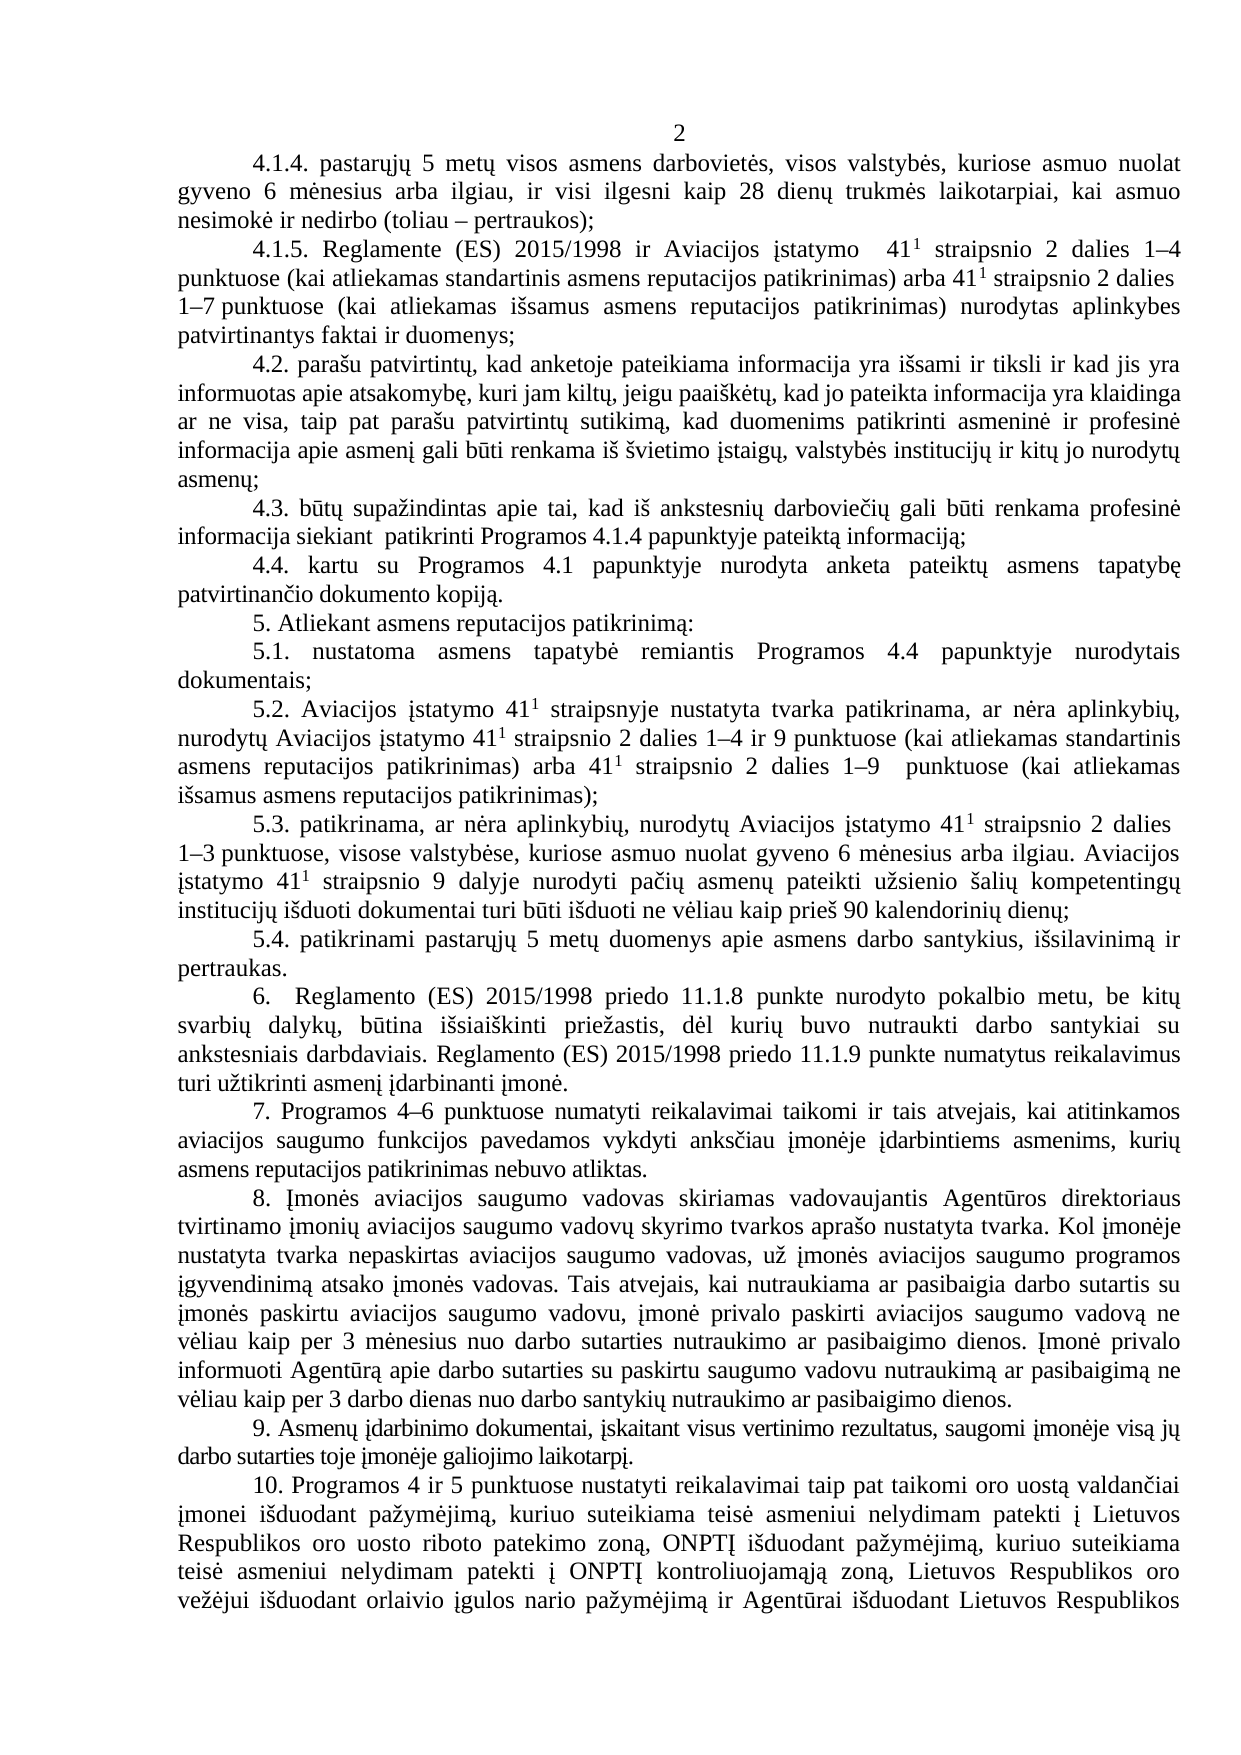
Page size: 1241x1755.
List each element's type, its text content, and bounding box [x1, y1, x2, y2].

text 5.4. patikrinami pastarųjų 5 metų duomenys apie asmens darbo santykius, išsilavinimą ir pertraukas. [177, 924, 1181, 981]
text 4.3. būtų supažindintas apie tai, kad iš ankstesnių darboviečių gali būti renkama profesinė informacija siekiant patikrinti Programos 4.1.4 papunktyje pateiktą informaciją; [177, 493, 1181, 550]
text 7. Programos 4–6 punktuose numatyti reikalavimai taikomi ir tais atvejais, kai atitinkamos aviacijos saugumo funkcijos pavedamos vykdyti anksčiau įmonėje įdarbintiems asmenims, kurių asmens reputacijos patikrinimas nebuvo atliktas. [177, 1096, 1181, 1183]
text 4.4. kartu su Programos 4.1 papunktyje nurodyta anketa pateiktų asmens tapatybę patvirtinančio dokumento kopiją. [177, 550, 1181, 608]
text 4.1.5. Reglamente (ES) 2015/1998 ir Aviacijos įstatymo 411 straipsnio 2 dalies 1–4 punktuose (kai atliekamas standartinis asmens reputacijos patikrinimas) arba 411 straipsnio 2 dalies 1–7 punktuose (kai atliekamas išsamus asmens reputacijos patikrinimas) nurodytas aplinkybes patvirtinantys faktai ir duomenys; [177, 234, 1181, 349]
text 4.2. parašu patvirtintų, kad anketoje pateikiama informacija yra išsami ir tiksli ir kad jis yra informuotas apie atsakomybę, kuri jam kiltų, jeigu paaiškėtų, kad jo pateikta informacija yra klaidinga ar ne visa, taip pat parašu patvirtintų sutikimą, kad duomenims patikrinti asmeninė ir profesinė informacija apie asmenį gali būti renkama iš švietimo įstaigų, valstybės institucijų ir kitų jo nurodytų asmenų; [177, 349, 1181, 493]
text 4.1.4. pastarųjų 5 metų visos asmens darbovietės, visos valstybės, kuriose asmuo nuolat gyveno 6 mėnesius arba ilgiau, ir visi ilgesni kaip 28 dienų trukmės laikotarpiai, kai asmuo nesimokė ir nedirbo (toliau – pertraukos); [177, 148, 1181, 234]
text 5.2. Aviacijos įstatymo 411 straipsnyje nustatyta tvarka patikrinama, ar nėra aplinkybių, nurodytų Aviacijos įstatymo 411 straipsnio 2 dalies 1–4 ir 9 punktuose (kai atliekamas standartinis asmens reputacijos patikrinimas) arba 411 straipsnio 2 dalies 1–9 punktuose (kai atliekamas išsamus asmens reputacijos patikrinimas); [177, 694, 1181, 809]
text 5. Atliekant asmens reputacijos patikrinimą: [177, 608, 1181, 636]
text 8. Įmonės aviacijos saugumo vadovas skiriamas vadovaujantis Agentūros direktoriaus tvirtinamo įmonių aviacijos saugumo vadovų skyrimo tvarkos aprašo nustatyta tvarka. Kol įmonėje nustatyta tvarka nepaskirtas aviacijos saugumo vadovas, už įmonės aviacijos saugumo programos įgyvendinimą atsako įmonės vadovas. Tais atvejais, kai nutraukiama ar pasibaigia darbo sutartis su įmonės paskirtu aviacijos saugumo vadovu, įmonė privalo paskirti aviacijos saugumo vadovą ne vėliau kaip per 3 mėnesius nuo darbo sutarties nutraukimo ar pasibaigimo dienos. Įmonė privalo informuoti Agentūrą apie darbo sutarties su paskirtu saugumo vadovu nutraukimą ar pasibaigimą ne vėliau kaip per 3 darbo dienas nuo darbo santykių nutraukimo ar pasibaigimo dienos. [177, 1183, 1181, 1413]
text 9. Asmenų įdarbinimo dokumentai, įskaitant visus vertinimo rezultatus, saugomi įmonėje visą jų darbo sutarties toje įmonėje galiojimo laikotarpį. [177, 1413, 1181, 1470]
text 10. Programos 4 ir 5 punktuose nustatyti reikalavimai taip pat taikomi oro uostą valdančiai įmonei išduodant pažymėjimą, kuriuo suteikiama teisė asmeniui nelydimam patekti į Lietuvos Respublikos oro uosto riboto patekimo zoną, ONPTĮ išduodant pažymėjimą, kuriuo suteikiama teisė asmeniui nelydimam patekti į ONPTĮ kontroliuojamąją zoną, Lietuvos Respublikos oro vežėjui išduodant orlaivio įgulos nario pažymėjimą ir Agentūrai išduodant Lietuvos Respublikos [177, 1470, 1181, 1614]
text 5.1. nustatoma asmens tapatybė remiantis Programos 4.4 papunktyje nurodytais dokumentais; [177, 636, 1181, 694]
text 6. Reglamento (ES) 2015/1998 priedo 11.1.8 punkte nurodyto pokalbio metu, be kitų svarbių dalykų, būtina išsiaiškinti priežastis, dėl kurių buvo nutraukti darbo santykiai su ankstesniais darbdaviais. Reglamento (ES) 2015/1998 priedo 11.1.9 punkte numatytus reikalavimus turi užtikrinti asmenį įdarbinanti įmonė. [177, 981, 1181, 1096]
text 5.3. patikrinama, ar nėra aplinkybių, nurodytų Aviacijos įstatymo 411 straipsnio 2 dalies 1–3 punktuose, visose valstybėse, kuriose asmuo nuolat gyveno 6 mėnesius arba ilgiau. Aviacijos įstatymo 411 straipsnio 9 dalyje nurodyti pačių asmenų pateikti užsienio šalių kompetentingų institucijų išduoti dokumentai turi būti išduoti ne vėliau kaip prieš 90 kalendorinių dienų; [177, 809, 1181, 924]
